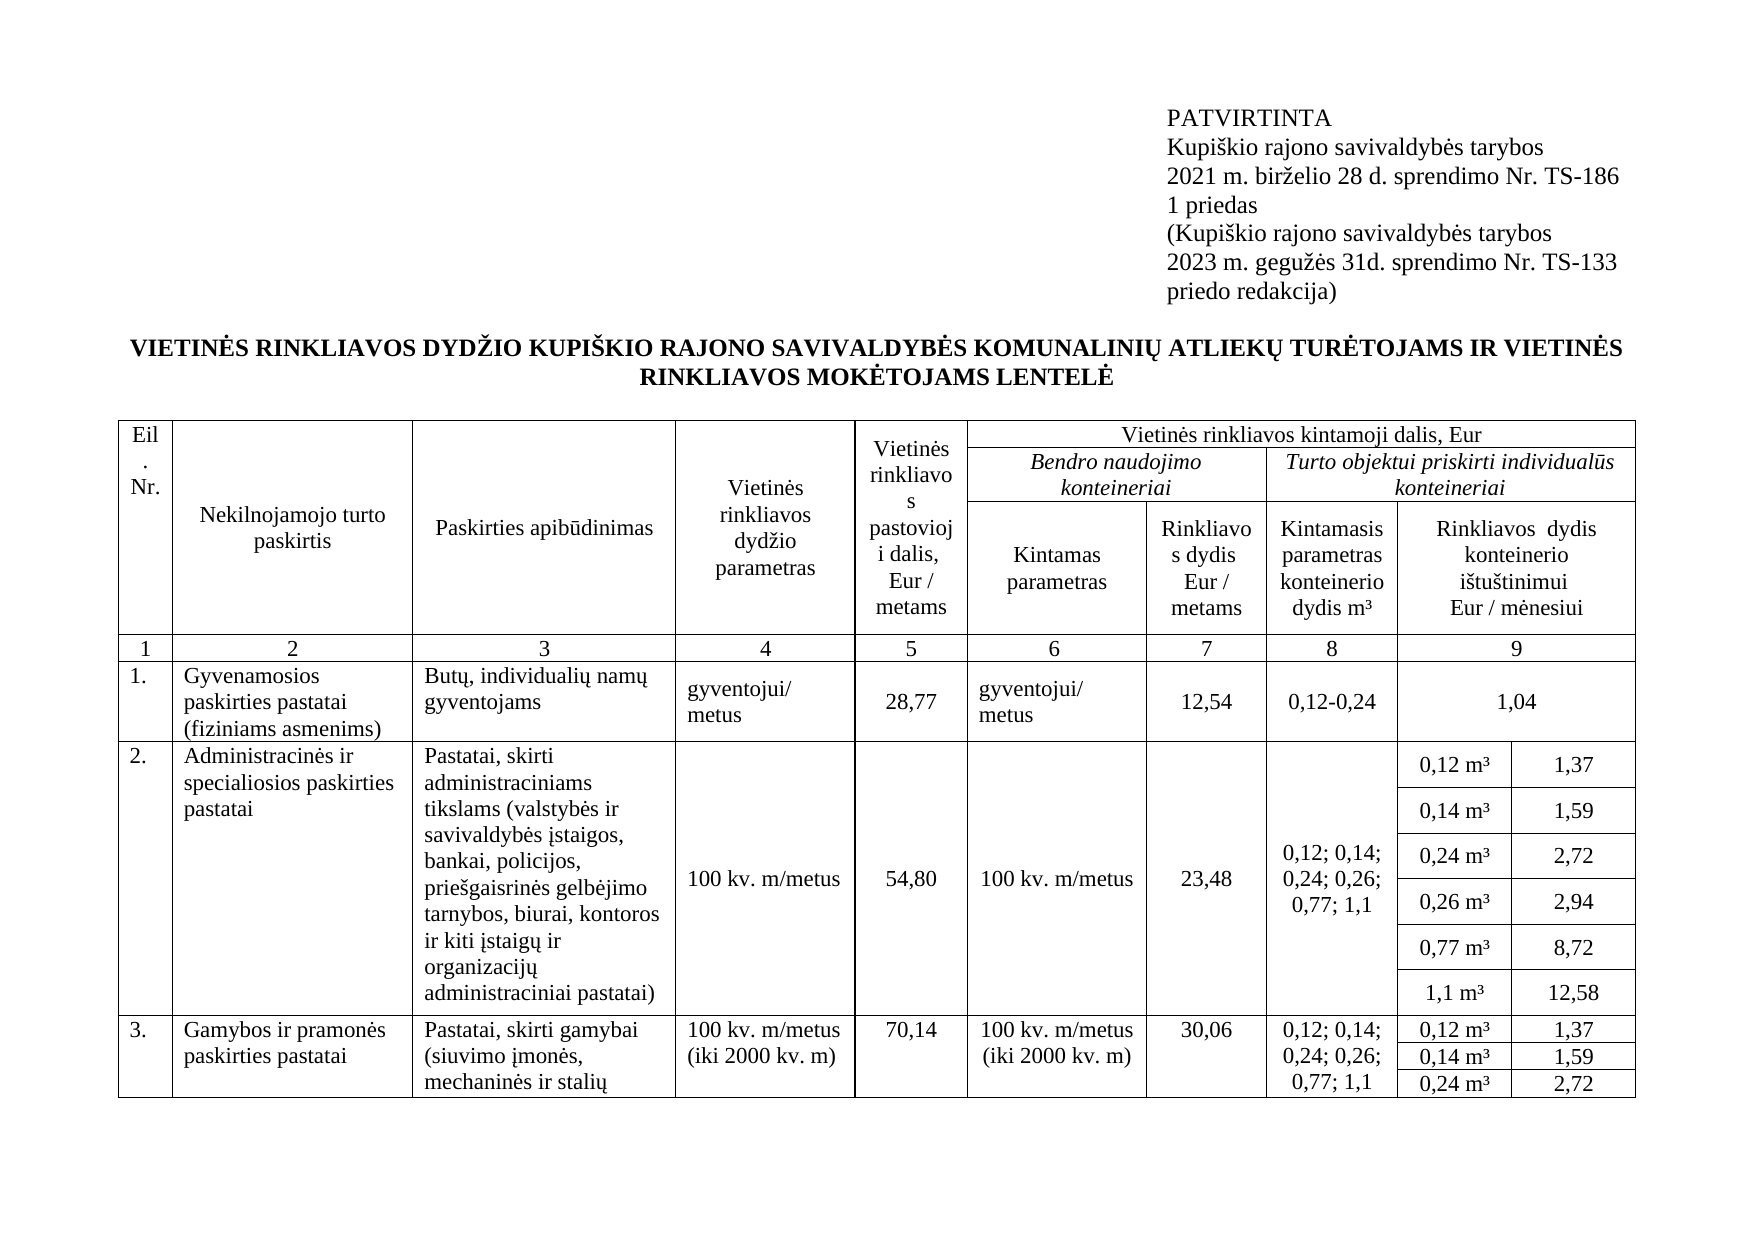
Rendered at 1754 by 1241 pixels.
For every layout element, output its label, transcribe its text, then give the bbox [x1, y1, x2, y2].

table_cell 2,72 [1512, 1070, 1635, 1097]
table_cell 7 [1147, 635, 1266, 661]
table_cell 70,14 [856, 1016, 967, 1097]
table_cell 8 [1267, 635, 1397, 661]
table_cell 0,12-0,24 [1267, 662, 1397, 741]
table_cell 4 [676, 635, 854, 661]
table_cell Gyvenamosios paskirties pastatai (fiziniams asmenims) [173, 662, 412, 741]
table_header Nekilnojamojo turto paskirtis [173, 421, 412, 634]
table_cell 0,14 m³ [1398, 1043, 1511, 1069]
table_cell 1,37 [1512, 1016, 1635, 1042]
table_cell 0,12; 0,14; 0,24; 0,26; 0,77; 1,1 [1267, 742, 1397, 1014]
table_cell 2,94 [1512, 879, 1635, 923]
table_cell 9 [1398, 635, 1635, 661]
table_cell Pastatai, skirti administraciniams tikslams (valstybės ir savivaldybės įstaigos, bankai, policijos, priešgaisrinės gelbėjimo tarnybos, biurai, kontoros ir kiti įstaigų ir organizacijų administraciniai pastatai) [413, 742, 675, 1014]
table_cell 8,72 [1512, 925, 1635, 969]
table_cell 100 kv. m/metus [676, 742, 854, 1014]
table_cell 12,58 [1512, 970, 1635, 1014]
text 2023 m. gegužės 31d. sprendimo Nr. TS-133 [1167, 247, 1635, 276]
table_cell 1 [119, 635, 172, 661]
table_header Eil. Nr. [119, 421, 172, 634]
text (Kupiškio rajono savivaldybės tarybos [1167, 218, 1635, 247]
table_cell Butų, individualių namų gyventojams [413, 662, 675, 741]
table_cell 0,12 m³ [1398, 1016, 1511, 1042]
table_cell Bendro naudojimo konteineriai [968, 448, 1266, 501]
table_cell 100 kv. m/metus (iki 2000 kv. m) [676, 1016, 854, 1097]
table_cell 0,14 m³ [1398, 788, 1511, 832]
table_cell 0,77 m³ [1398, 925, 1511, 969]
table_cell 12,54 [1147, 662, 1266, 741]
table_cell 1. [119, 662, 172, 741]
table_cell 0,12; 0,14; 0,24; 0,26; 0,77; 1,1 [1267, 1016, 1397, 1097]
table_cell Turto objektui priskirti individualūs konteineriai [1267, 448, 1635, 501]
table_cell 3. [119, 1016, 172, 1097]
table_cell 0,24 m³ [1398, 834, 1511, 878]
text priedo redakcija) [1167, 276, 1635, 305]
table_cell 1,37 [1512, 742, 1635, 787]
table_cell 0,26 m³ [1398, 879, 1511, 923]
table_cell 30,06 [1147, 1016, 1266, 1097]
table_cell 100 kv. m/metus (iki 2000 kv. m) [968, 1016, 1146, 1097]
table_cell 1,59 [1512, 788, 1635, 832]
table_cell 23,48 [1147, 742, 1266, 1014]
table_cell 100 kv. m/metus [968, 742, 1146, 1014]
table_cell Pastatai, skirti gamybai (siuvimo įmonės, mechaninės ir stalių [413, 1016, 675, 1097]
table_cell 1,1 m³ [1398, 970, 1511, 1014]
table_cell gyventojui/metus [676, 662, 854, 741]
text Kupiškio rajono savivaldybės tarybos [1167, 132, 1635, 161]
table_cell gyventojui/metus [968, 662, 1146, 741]
table_cell 2. [119, 742, 172, 1014]
text VIETINĖS RINKLIAVOS DYDŽIO KUPIŠKIO RAJONO SAVIVALDYBĖS KOMUNALINIŲ ATLIEKŲ TURĖTOJAMS IR VIETINĖS RINKLIAVOS MOKĖTOJAMS LENTELĖ [118, 333, 1635, 391]
table_header Vietinės rinkliavos dydžio parametras [676, 421, 854, 634]
table_cell Gamybos ir pramonės paskirties pastatai [173, 1016, 412, 1097]
table_cell 3 [413, 635, 675, 661]
table_cell 2,72 [1512, 834, 1635, 878]
table_cell 1,04 [1398, 662, 1635, 741]
table_cell 1,59 [1512, 1043, 1635, 1069]
table_header Vietinės rinkliavos pastovioji dalis, Eur / metams [856, 421, 967, 634]
table_header Vietinės rinkliavos kintamoji dalis, Eur [968, 421, 1635, 447]
text PATVIRTINTA [1167, 103, 1635, 132]
table_cell 5 [856, 635, 967, 661]
text 1 priedas [1167, 190, 1635, 218]
table_cell 54,80 [856, 742, 967, 1014]
table_cell 28,77 [856, 662, 967, 741]
text 2021 m. birželio 28 d. sprendimo Nr. TS-186 [1167, 161, 1635, 190]
table_cell Rinkliavos dydis Eur / metams [1147, 502, 1266, 634]
table_cell 2 [173, 635, 412, 661]
table_cell Kintamasis parametras konteinerio dydis m³ [1267, 502, 1397, 634]
table_cell 0,12 m³ [1398, 742, 1511, 787]
table_cell Rinkliavos dydis konteinerio ištuštinimui Eur / mėnesiui [1398, 502, 1635, 634]
table_cell 0,24 m³ [1398, 1070, 1511, 1097]
table_header Paskirties apibūdinimas [413, 421, 675, 634]
table_cell Kintamas parametras [968, 502, 1146, 634]
table_cell Administracinės ir specialiosios paskirties pastatai [173, 742, 412, 1014]
table_cell 6 [968, 635, 1146, 661]
